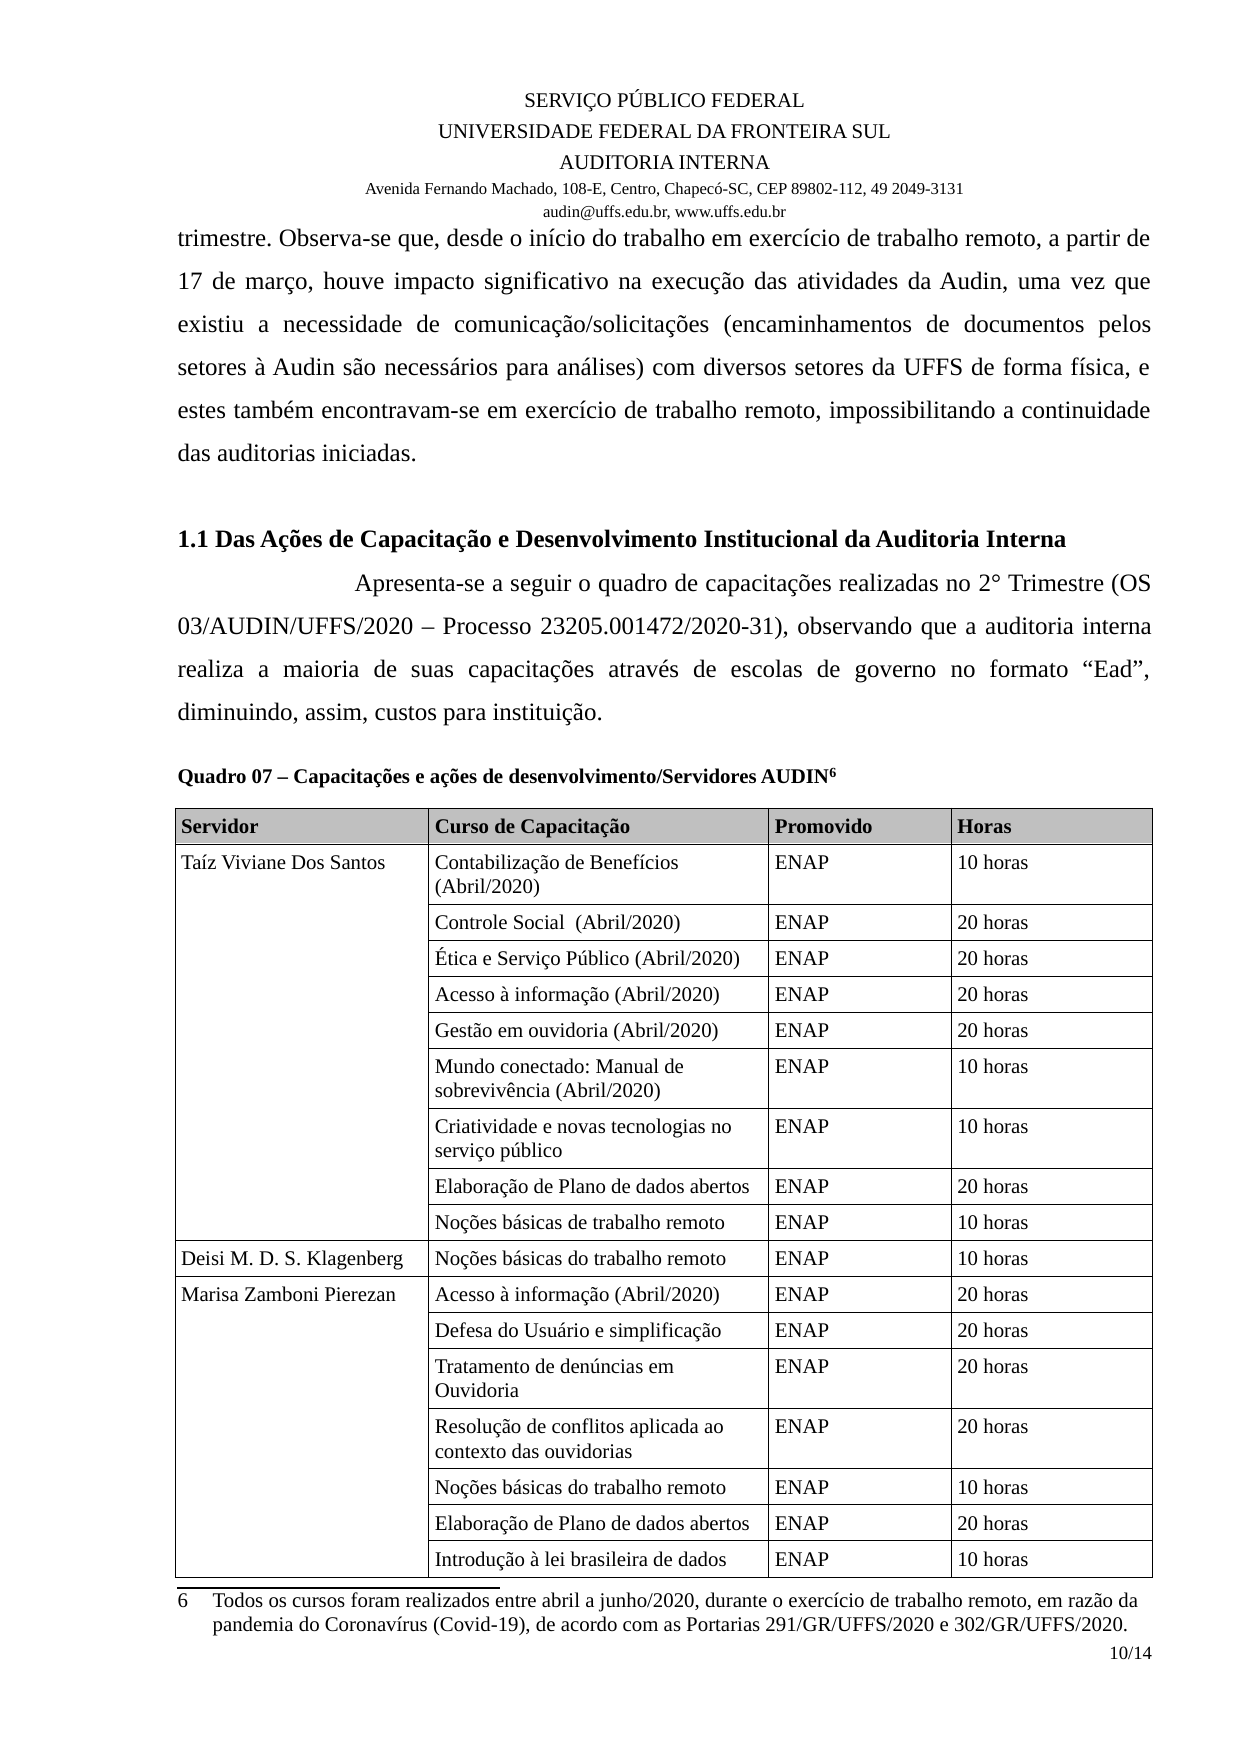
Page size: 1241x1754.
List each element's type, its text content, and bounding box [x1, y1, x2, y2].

table_cell 20 horas [952, 1013, 1152, 1048]
table_cell 20 horas [952, 941, 1152, 976]
table_cell Acesso à informação (Abril/2020) [429, 977, 768, 1012]
table_cell Noções básicas do trabalho remoto [429, 1241, 768, 1276]
table_cell 10 horas [952, 1241, 1152, 1276]
text Apresenta-se a seguir o quadro de capacitações realizadas no 2° Trimestre (OS 03/AUDIN/UFFS/2020 – Processo 23205.001472/2020-31), observando que a auditoria interna realiza a maioria de suas capacitações através de escolas de governo no formato “Ead”, diminuindo, assim, custos para instituição. [177, 568, 1152, 726]
table_header Horas [952, 809, 1152, 843]
table_cell Deisi M. D. S. Klagenberg [176, 1241, 428, 1276]
table_cell 20 horas [952, 1349, 1152, 1408]
table_cell 20 horas [952, 977, 1152, 1012]
table_cell Tratamento de denúncias em Ouvidoria [429, 1349, 768, 1408]
table_cell 10 horas [952, 1541, 1152, 1576]
table_cell 20 horas [952, 1505, 1152, 1540]
table_cell Gestão em ouvidoria (Abril/2020) [429, 1013, 768, 1048]
table_cell 10 horas [952, 1049, 1152, 1108]
table_cell ENAP [769, 845, 951, 903]
table_cell Elaboração de Plano de dados abertos [429, 1169, 768, 1204]
table_header Curso de Capacitação [429, 809, 768, 843]
table_cell 10 horas [952, 1469, 1152, 1504]
text trimestre. Observa-se que, desde o início do trabalho em exercício de trabalho remoto, a partir de 17 de março, houve impacto significativo na execução das atividades da Audin, uma vez que existiu a necessidade de comunicação/solicitações (encaminhamentos de documentos pelos setores à Audin são necessários para análises) com diversos setores da UFFS de forma física, e estes também encontravam-se em exercício de trabalho remoto, impossibilitando a continuidade das auditorias iniciadas. [177, 223, 1152, 467]
table_cell ENAP [769, 1409, 951, 1468]
table_header Promovido [769, 809, 951, 843]
table_cell ENAP [769, 905, 951, 939]
table_cell 10 horas [952, 1205, 1152, 1240]
table_cell Introdução à lei brasileira de dados [429, 1541, 768, 1576]
text 1.1 Das Ações de Capacitação e Desenvolvimento Institucional da Auditoria Interna [177, 524, 1152, 553]
table_cell ENAP [769, 1505, 951, 1540]
table_cell Acesso à informação (Abril/2020) [429, 1277, 768, 1312]
table_header Servidor [176, 809, 428, 843]
table_cell ENAP [769, 941, 951, 976]
table_cell ENAP [769, 1541, 951, 1576]
table_cell Resolução de conflitos aplicada ao contexto das ouvidorias [429, 1409, 768, 1468]
table_cell ENAP [769, 1469, 951, 1504]
table_cell ENAP [769, 1013, 951, 1048]
table_cell ENAP [769, 1349, 951, 1408]
table_cell ENAP [769, 1241, 951, 1276]
table_cell Noções básicas de trabalho remoto [429, 1205, 768, 1240]
table_cell Marisa Zamboni Pierezan [176, 1277, 428, 1576]
table_cell ENAP [769, 1109, 951, 1168]
table_cell Noções básicas do trabalho remoto [429, 1469, 768, 1504]
table_cell Elaboração de Plano de dados abertos [429, 1505, 768, 1540]
table_cell ENAP [769, 1049, 951, 1108]
table_cell Taíz Viviane Dos Santos [176, 845, 428, 1240]
table_cell 20 horas [952, 1409, 1152, 1468]
table_cell 20 horas [952, 1277, 1152, 1312]
table_cell 10 horas [952, 1109, 1152, 1168]
table_cell 20 horas [952, 1169, 1152, 1204]
table_cell Defesa do Usuário e simplificação [429, 1313, 768, 1348]
table_cell ENAP [769, 1205, 951, 1240]
table_cell ENAP [769, 977, 951, 1012]
text Quadro 07 – Capacitações e ações de desenvolvimento/Servidores AUDIN [177, 764, 1152, 788]
table_cell Controle Social (Abril/2020) [429, 905, 768, 939]
table_cell Contabilização de Benefícios (Abril/2020) [429, 845, 768, 903]
table_cell Ética e Serviço Público (Abril/2020) [429, 941, 768, 976]
table_cell 20 horas [952, 905, 1152, 939]
table_cell 20 horas [952, 1313, 1152, 1348]
table_cell Mundo conectado: Manual de sobrevivência (Abril/2020) [429, 1049, 768, 1108]
table_cell ENAP [769, 1313, 951, 1348]
table_cell ENAP [769, 1169, 951, 1204]
table_cell 10 horas [952, 845, 1152, 903]
table_cell ENAP [769, 1277, 951, 1312]
table_cell Criatividade e novas tecnologias no serviço público [429, 1109, 768, 1168]
text Todos os cursos foram realizados entre abril a junho/2020, durante o exercício de trabalho remoto, em razão da pandemia do Coronavírus (Covid-19), de acordo com as Portarias 291/GR/UFFS/2020 e 302/GR/UFFS/2020. [177, 1588, 1152, 1636]
